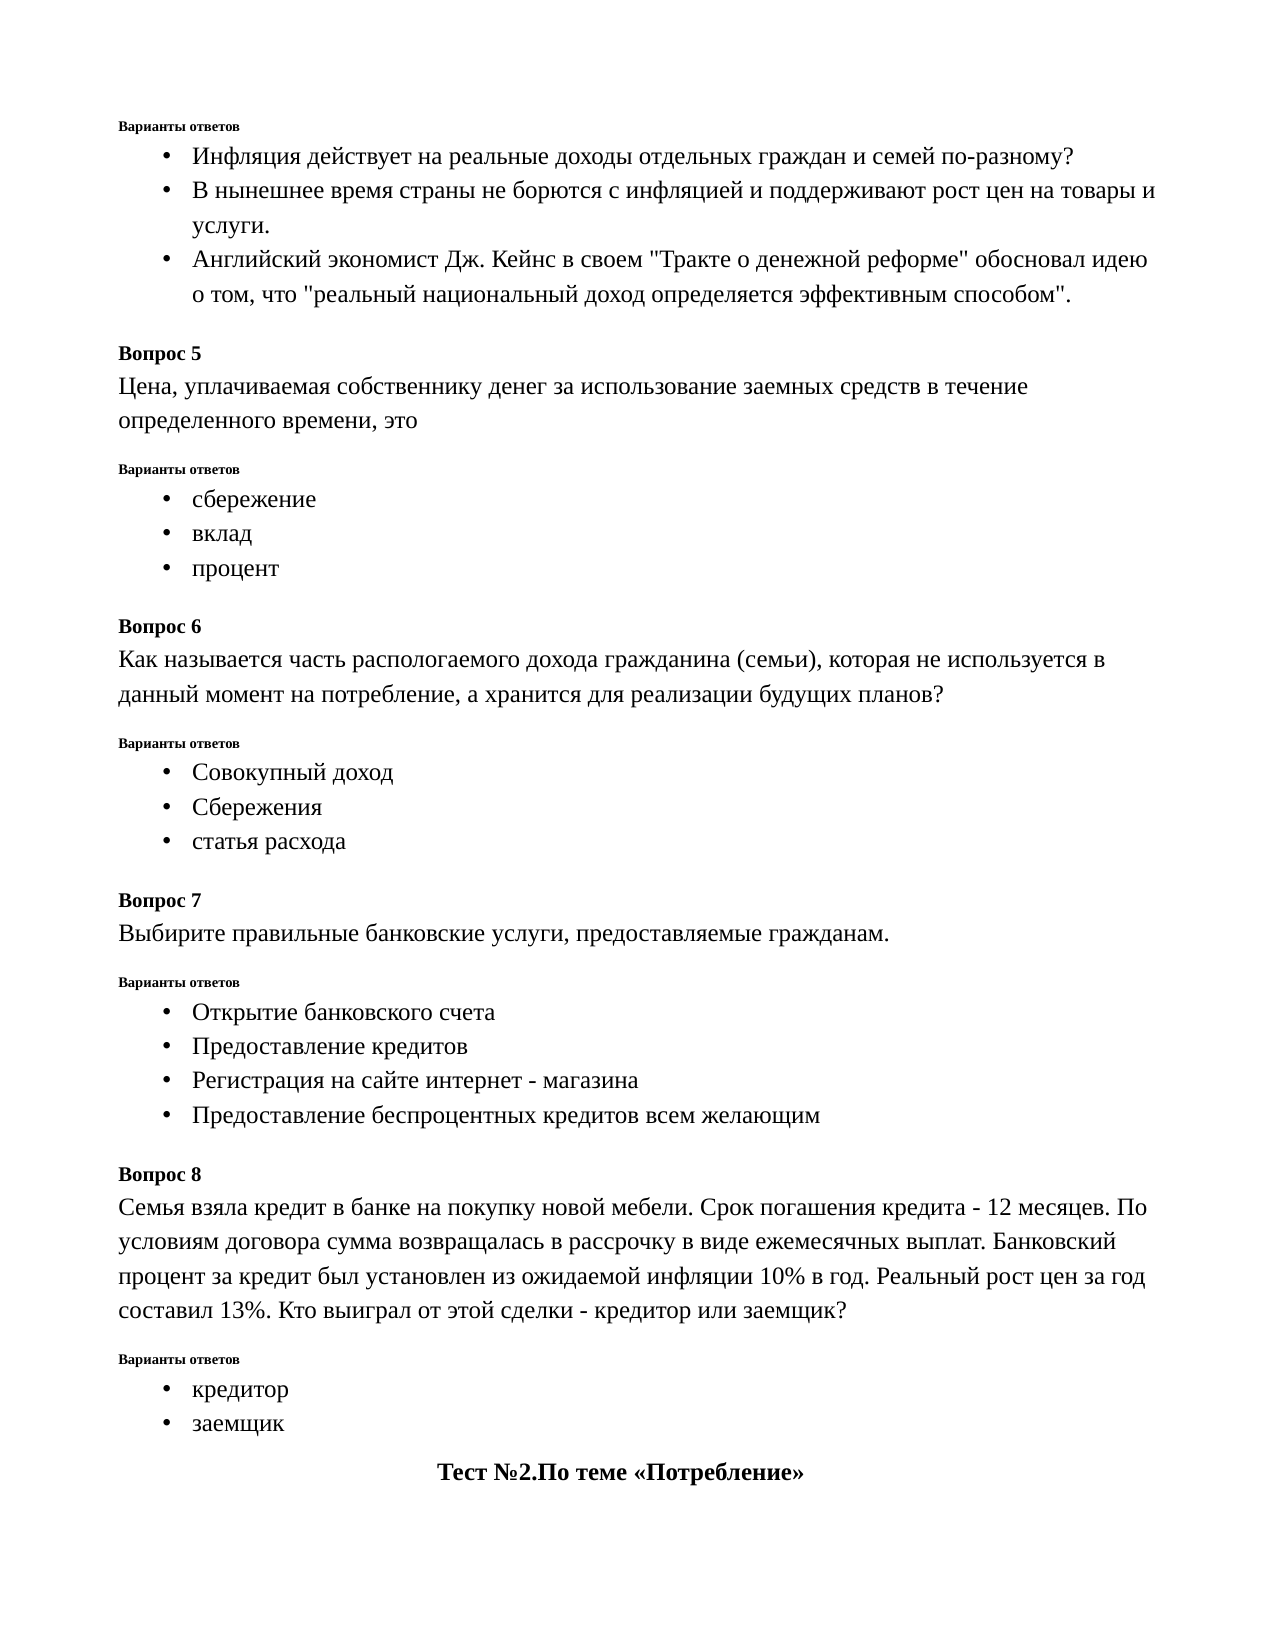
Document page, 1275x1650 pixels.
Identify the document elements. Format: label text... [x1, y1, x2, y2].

subtitle Варианты ответов [118, 973, 1157, 990]
list Регистрация на сайте интернет - магазина [162, 1066, 1157, 1094]
subtitle Варианты ответов [118, 461, 1157, 477]
text Цена, уплачиваемая собственнику денег за использование заемных средств в течение определенного времени, это [118, 371, 1157, 434]
list сбережение [162, 484, 1157, 512]
list Предоставление беспроцентных кредитов всем желающим [162, 1100, 1157, 1129]
list кредитор [162, 1374, 1157, 1402]
subtitle Вопрос 8 [118, 1162, 1157, 1186]
list В нынешнее время страны не борются с инфляцией и поддерживают рост цен на товары и услуги. [162, 176, 1157, 239]
list заемщик [162, 1408, 1157, 1437]
subtitle Варианты ответов [118, 118, 1157, 135]
subtitle Варианты ответов [118, 734, 1157, 751]
list статья расхода [162, 826, 1157, 855]
subtitle Вопрос 7 [118, 888, 1157, 912]
subtitle Вопрос 6 [118, 614, 1157, 638]
list Инфляция действует на реальные доходы отдельных граждан и семей по-разному? [162, 141, 1157, 170]
subtitle Варианты ответов [118, 1351, 1157, 1367]
list Предоставление кредитов [162, 1031, 1157, 1060]
list Английский экономист Дж. Кейнс в своем "Тракте о денежной реформе" обосновал идею о том, что "реальный национальный доход определяется эффективным способом". [162, 244, 1157, 308]
text Тест №2.По теме «Потребление» [118, 1457, 1157, 1486]
list вклад [162, 518, 1157, 547]
list Сбережения [162, 792, 1157, 821]
text Семья взяла кредит в банке на покупку новой мебели. Срок погашения кредита - 12 месяцев. По условиям договора сумма возвращалась в рассрочку в виде ежемесячных выплат. Банковский процент за кредит был установлен из ожидаемой инфляции 10% в год. Реальный рост цен за год составил 13%. Кто выиграл от этой сделки - кредитор или заемщик? [118, 1192, 1157, 1324]
list Совокупный доход [162, 757, 1157, 786]
subtitle Вопрос 5 [118, 341, 1157, 365]
text Выбирите правильные банковские услуги, предоставляемые гражданам. [118, 918, 1157, 947]
text Как называется часть распологаемого дохода гражданина (семьи), которая не используется в данный момент на потребление, а хранится для реализации будущих планов? [118, 644, 1157, 708]
list Открытие банковского счета [162, 997, 1157, 1025]
list процент [162, 553, 1157, 581]
